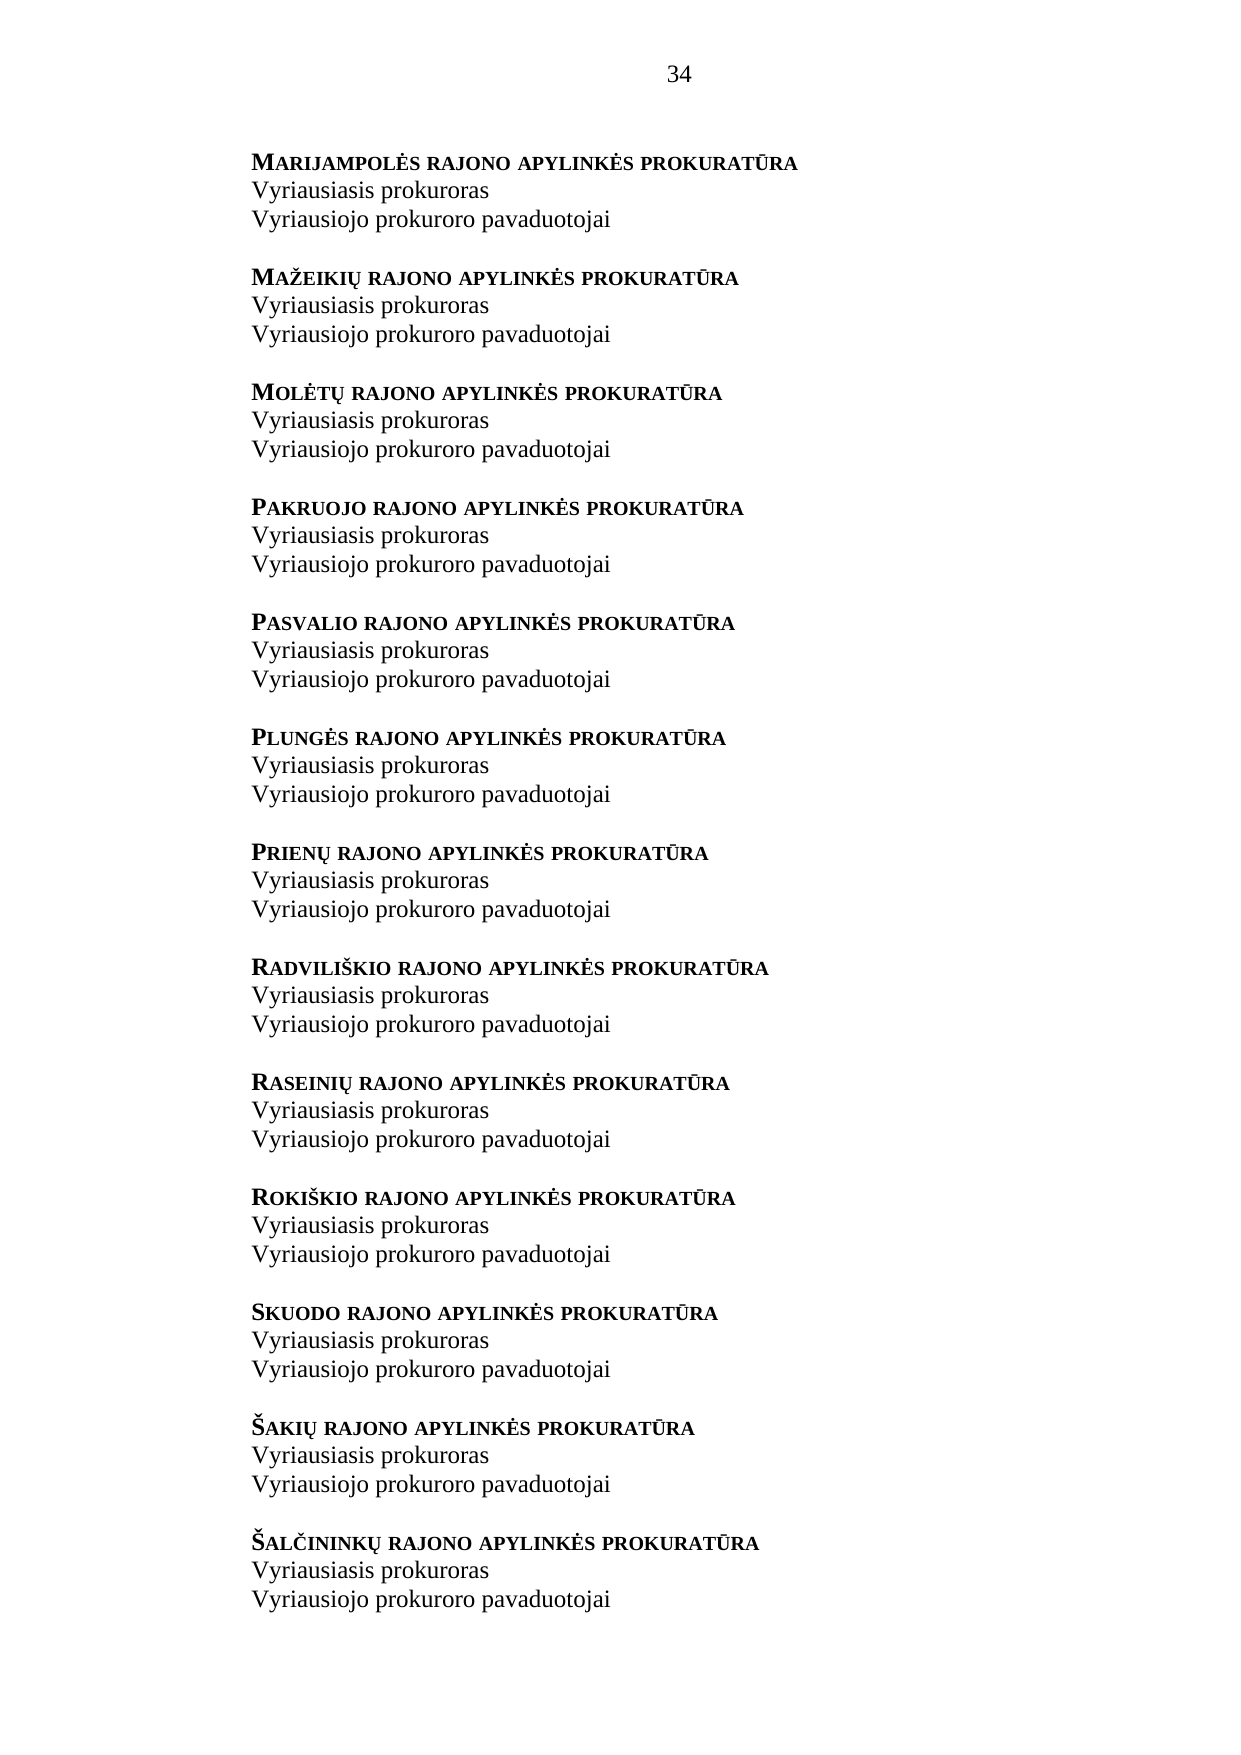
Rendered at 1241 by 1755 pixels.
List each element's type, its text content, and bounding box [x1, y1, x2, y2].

text Vyriausiasis prokuroras [177, 1441, 1181, 1469]
text Marijampolės rajono apylinkės prokuratūra [177, 147, 1181, 176]
text Vyriausiasis prokuroras [177, 981, 1181, 1009]
text Vyriausiojo prokuroro pavaduotojai [177, 1239, 1181, 1268]
text Vyriausiojo prokuroro pavaduotojai [177, 204, 1181, 233]
text Vyriausiasis prokuroras [177, 1556, 1181, 1584]
text Prienų rajono apylinkės prokuratūra [177, 837, 1181, 866]
text Šakių rajono apylinkės prokuratūra [177, 1412, 1181, 1441]
text Vyriausiasis prokuroras [177, 1211, 1181, 1239]
text Vyriausiasis prokuroras [177, 406, 1181, 434]
text Vyriausiasis prokuroras [177, 866, 1181, 894]
text Vyriausiojo prokuroro pavaduotojai [177, 664, 1181, 693]
text Šalčininkų rajono apylinkės prokuratūra [177, 1527, 1181, 1556]
text Mažeikių rajono apylinkės prokuratūra [177, 262, 1181, 291]
text Vyriausiasis prokuroras [177, 636, 1181, 664]
text Vyriausiasis prokuroras [177, 176, 1181, 204]
text Pakruojo rajono apylinkės prokuratūra [177, 492, 1181, 521]
text Vyriausiojo prokuroro pavaduotojai [177, 1469, 1181, 1498]
text Plungės rajono apylinkės prokuratūra [177, 722, 1181, 751]
text Vyriausiojo prokuroro pavaduotojai [177, 434, 1181, 463]
text Vyriausiojo prokuroro pavaduotojai [177, 549, 1181, 578]
text Vyriausiojo prokuroro pavaduotojai [177, 319, 1181, 348]
text Rokiškio rajono apylinkės prokuratūra [177, 1182, 1181, 1211]
text Vyriausiasis prokuroras [177, 1326, 1181, 1354]
text Vyriausiasis prokuroras [177, 291, 1181, 319]
text Molėtų rajono apylinkės prokuratūra [177, 377, 1181, 406]
text Vyriausiojo prokuroro pavaduotojai [177, 779, 1181, 808]
text Pasvalio rajono apylinkės prokuratūra [177, 607, 1181, 636]
text Radviliškio rajono apylinkės prokuratūra [177, 952, 1181, 981]
text Vyriausiojo prokuroro pavaduotojai [177, 894, 1181, 923]
text Raseinių rajono apylinkės prokuratūra [177, 1067, 1181, 1096]
text Vyriausiojo prokuroro pavaduotojai [177, 1584, 1181, 1613]
text Vyriausiasis prokuroras [177, 1096, 1181, 1124]
text Vyriausiasis prokuroras [177, 751, 1181, 779]
text Vyriausiojo prokuroro pavaduotojai [177, 1009, 1181, 1038]
text Vyriausiasis prokuroras [177, 521, 1181, 549]
text Skuodo rajono apylinkės prokuratūra [177, 1297, 1181, 1326]
text Vyriausiojo prokuroro pavaduotojai [177, 1124, 1181, 1153]
text Vyriausiojo prokuroro pavaduotojai [177, 1354, 1181, 1383]
